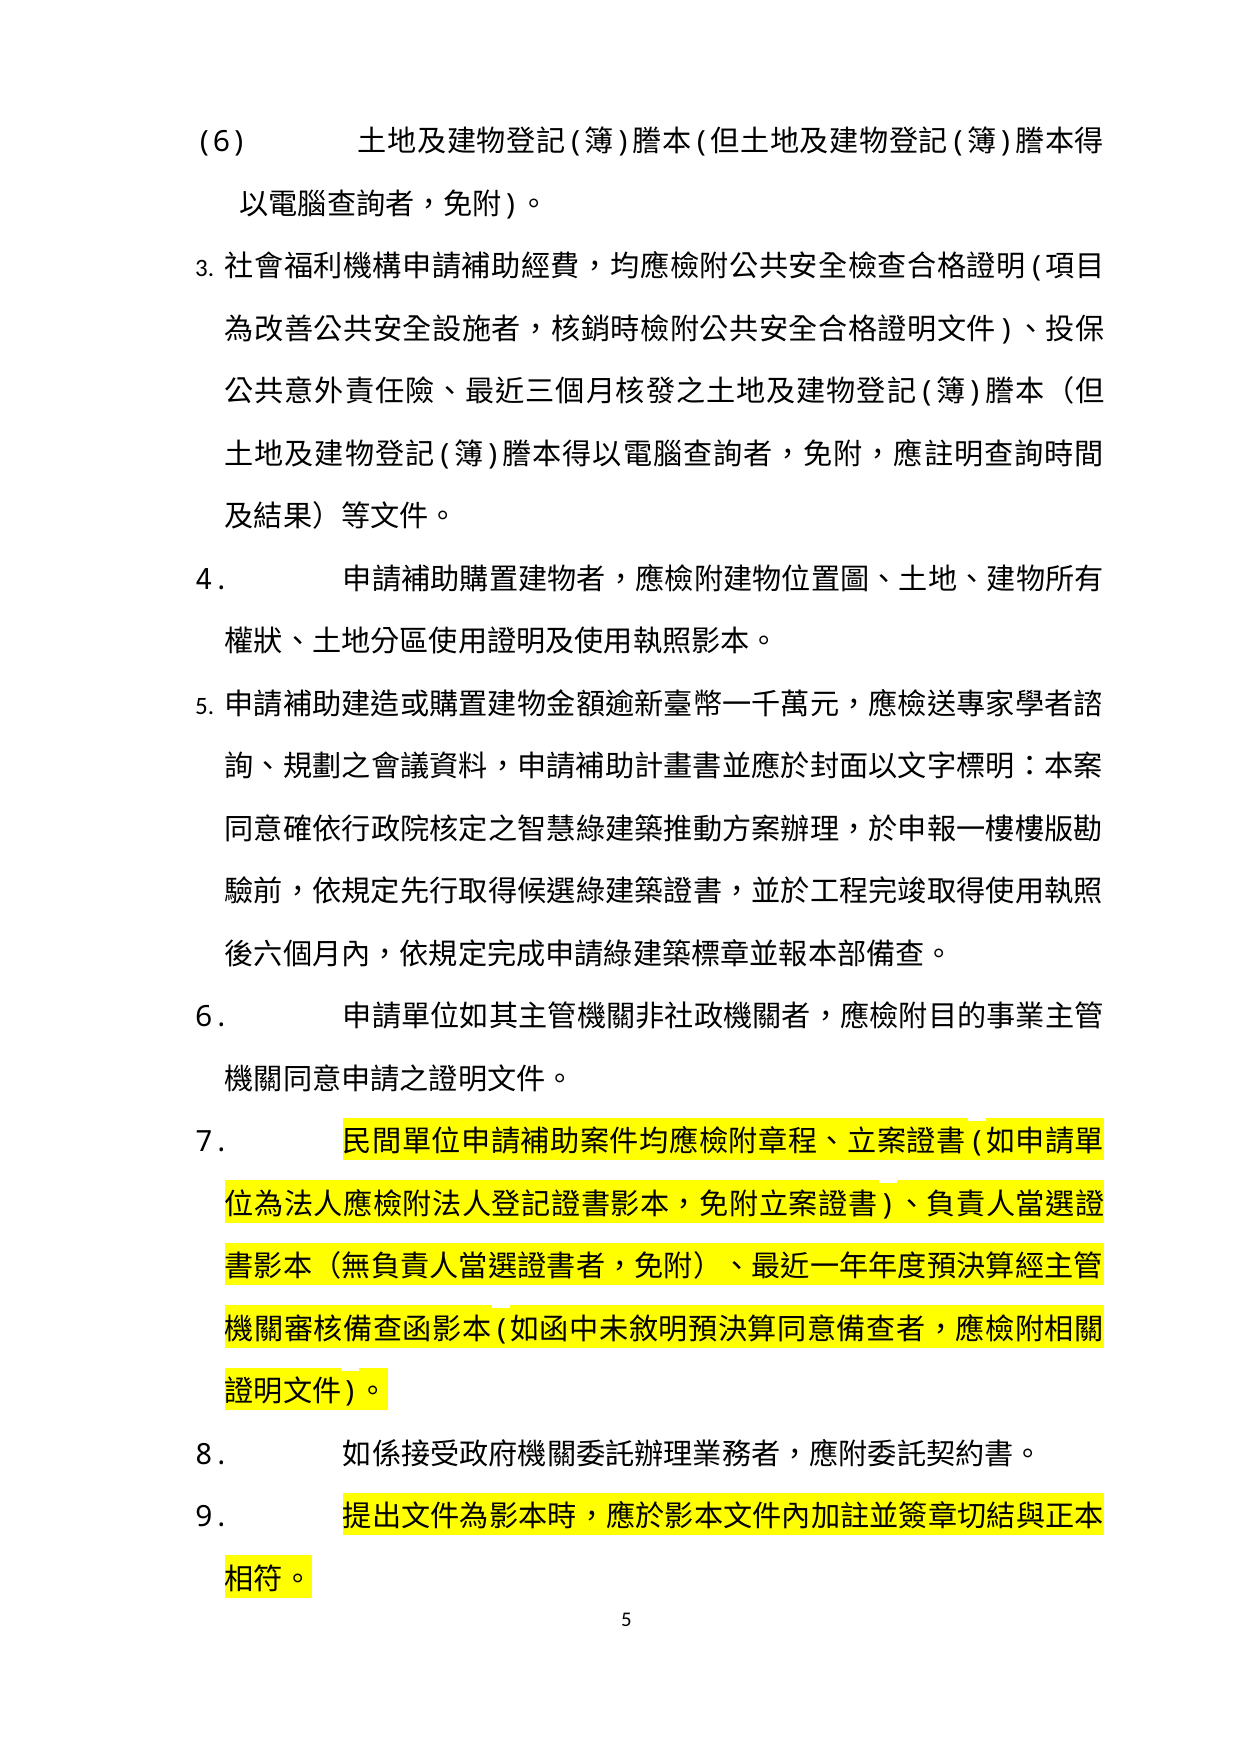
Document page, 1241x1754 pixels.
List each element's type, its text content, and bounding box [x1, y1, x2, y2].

list 申請補助購置建物者，應檢附建物位置圖、土地、建物所有權狀、土地分區使用證明及使用執照影本。 [195, 535, 1104, 660]
list 申請單位如其主管機關非社政機關者，應檢附目的事業主管機關同意申請之證明文件。 [195, 972, 1104, 1097]
list 土地及建物登記(簿)謄本(但土地及建物登記(簿)謄本得以電腦查詢者，免附)。 [195, 97, 1104, 222]
list 提出文件為影本時，應於影本文件內加註並簽章切結與正本相符。 [195, 1472, 1104, 1597]
list 民間單位申請補助案件均應檢附章程、立案證書(如申請單位為法人應檢附法人登記證書影本，免附立案證書)、負責人當選證書影本（無負責人當選證書者，免附）、最近一年年度預決算經主管機關審核備查函影本(如函中未敘明預決算同意備查者，應檢附相關證明文件)。 [195, 1097, 1104, 1410]
list 申請補助建造或購置建物金額逾新臺幣一千萬元，應檢送專家學者諮詢、規劃之會議資料，申請補助計畫書並應於封面以文字標明：本案同意確依行政院核定之智慧綠建築推動方案辦理，於申報一樓樓版勘驗前，依規定先行取得候選綠建築證書，並於工程完竣取得使用執照後六個月內，依規定完成申請綠建築標章並報本部備查。 [195, 660, 1104, 972]
list 社會福利機構申請補助經費，均應檢附公共安全檢查合格證明(項目為改善公共安全設施者，核銷時檢附公共安全合格證明文件)、投保公共意外責任險、最近三個月核發之土地及建物登記(簿)謄本（但土地及建物登記(簿)謄本得以電腦查詢者，免附，應註明查詢時間及結果）等文件。 [195, 222, 1104, 535]
list 如係接受政府機關委託辦理業務者，應附委託契約書。 [195, 1410, 1104, 1472]
